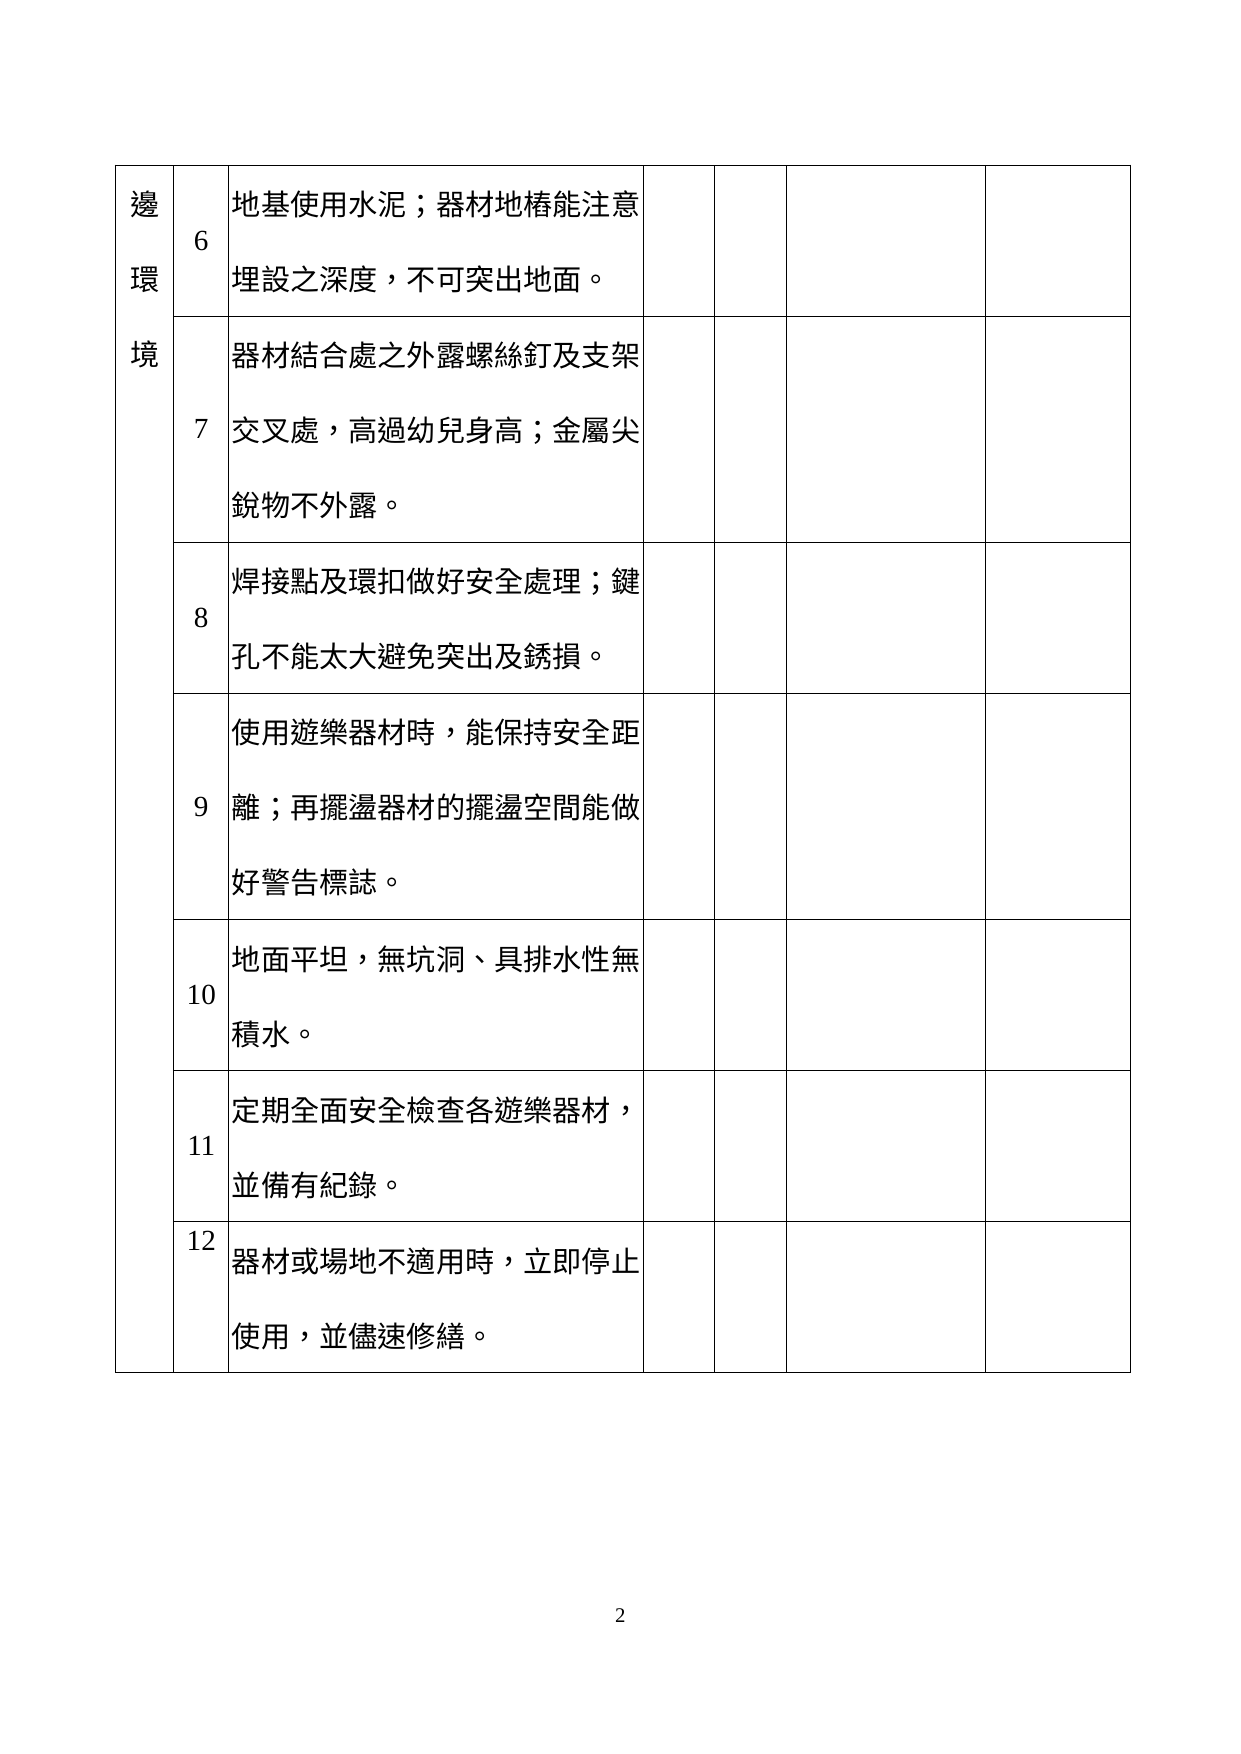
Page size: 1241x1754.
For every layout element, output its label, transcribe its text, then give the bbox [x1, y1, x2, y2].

table_cell [986, 166, 1130, 316]
table_cell 地面平坦，無坑洞、具排水性無積水。 [229, 920, 643, 1070]
table_cell [715, 317, 786, 542]
table_cell [644, 166, 714, 316]
table_cell 12 [174, 1222, 228, 1372]
table_cell [715, 543, 786, 693]
table_cell [986, 543, 1130, 693]
table_cell 器材結合處之外露螺絲釘及支架交叉處，高過幼兒身高；金屬尖銳物不外露。 [229, 317, 643, 542]
table_cell [787, 920, 985, 1070]
table_cell 地基使用水泥；器材地樁能注意埋設之深度，不可突出地面。 [229, 166, 643, 316]
table_cell [715, 1071, 786, 1221]
table_cell [644, 317, 714, 542]
table_cell [986, 317, 1130, 542]
table_cell 9 [174, 694, 228, 919]
table_cell [644, 694, 714, 919]
table_cell [715, 920, 786, 1070]
table_cell [644, 1071, 714, 1221]
table_cell [644, 1222, 714, 1372]
table_cell 11 [174, 1071, 228, 1221]
table_cell 定期全面安全檢查各遊樂器材，並備有紀錄。 [229, 1071, 643, 1221]
table_cell [986, 1071, 1130, 1221]
table_cell 7 [174, 317, 228, 542]
table_cell [787, 1222, 985, 1372]
table_cell 8 [174, 543, 228, 693]
table_cell [986, 694, 1130, 919]
table_cell 6 [174, 166, 228, 316]
table_cell 器材或場地不適用時，立即停止使用，並儘速修繕。 [229, 1222, 643, 1372]
table_cell [644, 920, 714, 1070]
table_cell [787, 694, 985, 919]
table_cell 焊接點及環扣做好安全處理；鍵孔不能太大避免突出及銹損。 [229, 543, 643, 693]
table_cell [715, 166, 786, 316]
table_cell 使用遊樂器材時，能保持安全距離；再擺盪器材的擺盪空間能做好警告標誌。 [229, 694, 643, 919]
table_cell [644, 543, 714, 693]
table_cell [787, 1071, 985, 1221]
table_cell [986, 920, 1130, 1070]
table_cell [715, 694, 786, 919]
table_cell [986, 1222, 1130, 1372]
table_cell 邊環境 [116, 166, 173, 1372]
table_cell 10 [174, 920, 228, 1070]
table_cell [787, 543, 985, 693]
table_cell [715, 1222, 786, 1372]
table_cell [787, 317, 985, 542]
table_cell [787, 166, 985, 316]
